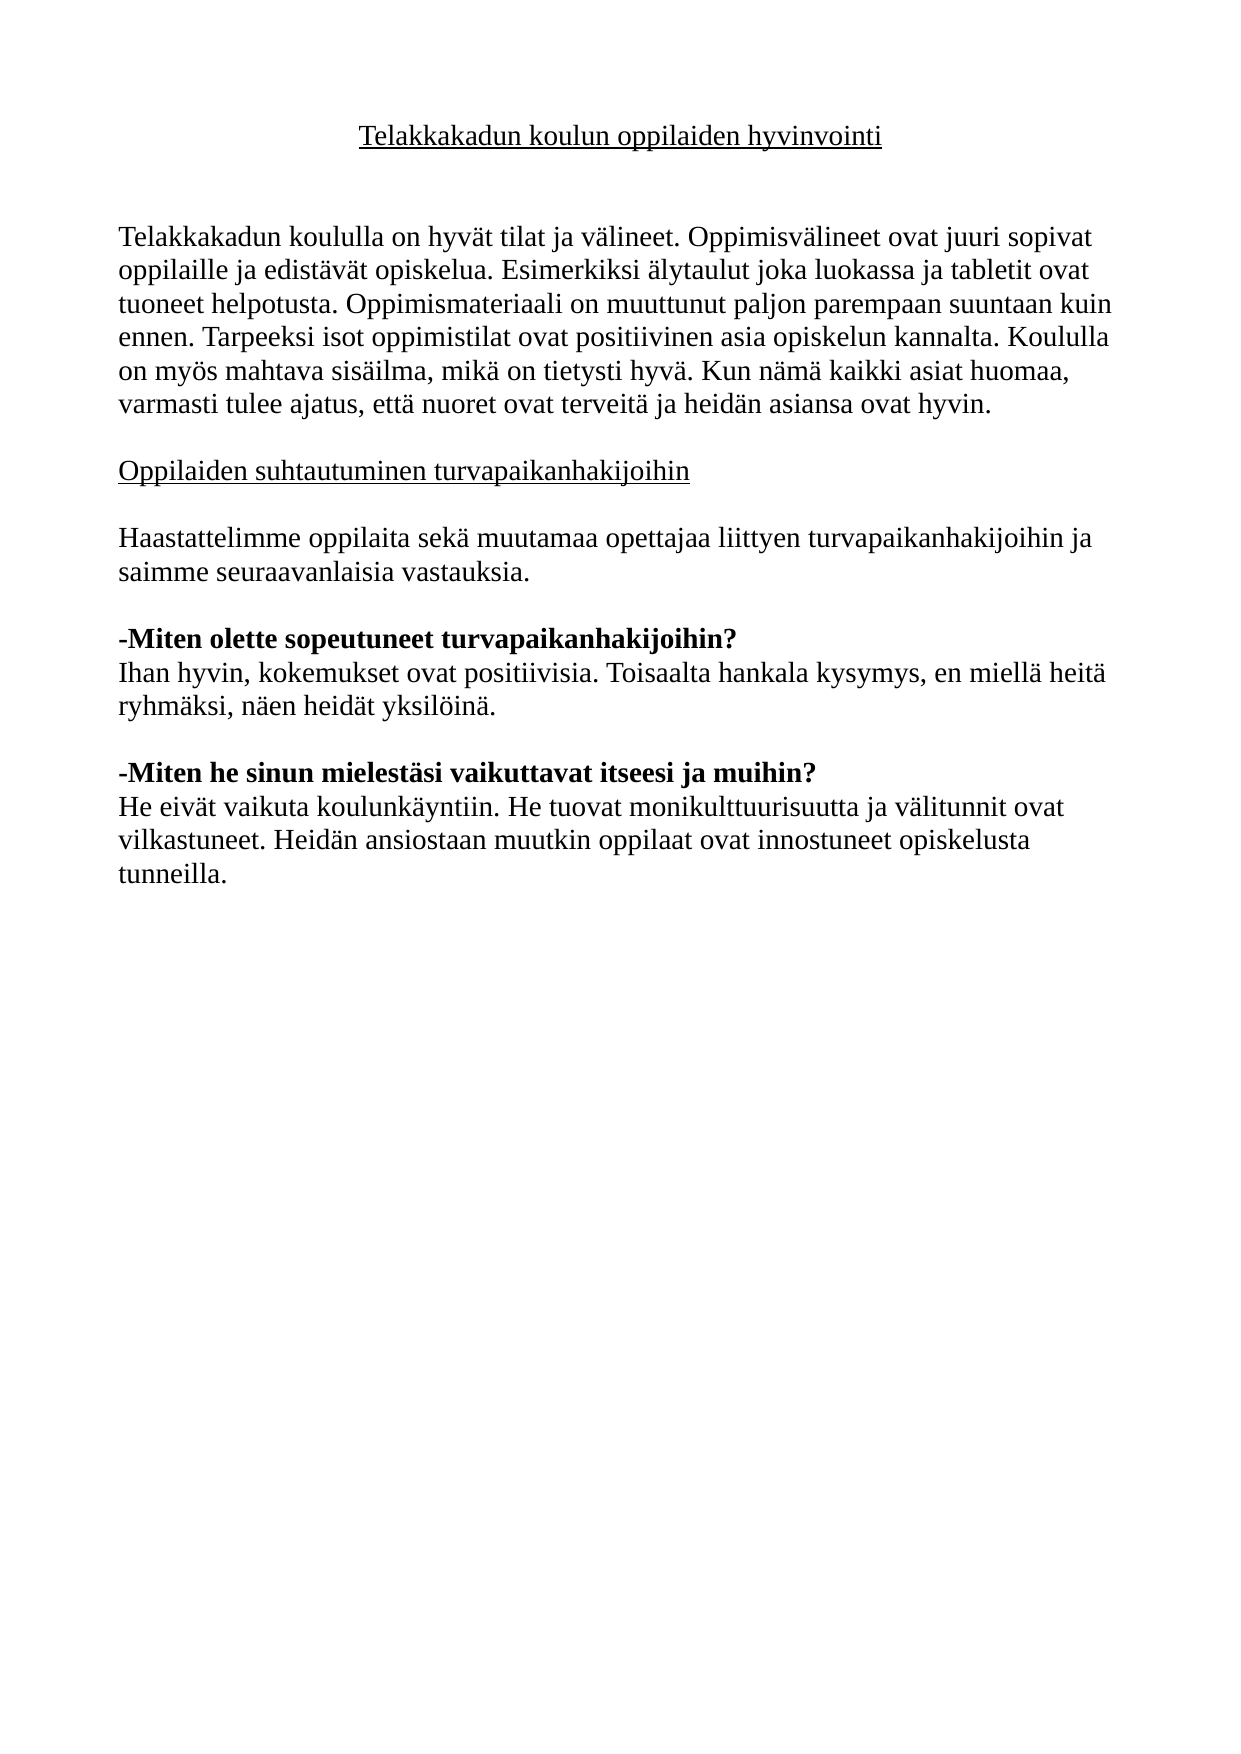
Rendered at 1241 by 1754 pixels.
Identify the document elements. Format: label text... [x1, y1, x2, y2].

text Haastattelimme oppilaita sekä muutamaa opettajaa liittyen turvapaikanhakijoihin ja saimme seuraavanlaisia vastauksia. [118, 521, 1122, 588]
text -Miten olette sopeutuneet turvapaikanhakijoihin? [118, 621, 1122, 655]
text -Miten he sinun mielestäsi vaikuttavat itseesi ja muihin? [118, 755, 1122, 789]
text Telakkakadun koululla on hyvät tilat ja välineet. Oppimisvälineet ovat juuri sopivat oppilaille ja edistävät opiskelua. Esimerkiksi älytaulut joka luokassa ja tabletit ovat tuoneet helpotusta. Oppimismateriaali on muuttunut paljon parempaan suuntaan kuin ennen. Tarpeeksi isot oppimistilat ovat positiivinen asia opiskelun kannalta. Koululla on myös mahtava sisäilma, mikä on tietysti hyvä. Kun nämä kaikki asiat huomaa, varmasti tulee ajatus, että nuoret ovat terveitä ja heidän asiansa ovat hyvin. [118, 219, 1122, 420]
text He eivät vaikuta koulunkäyntiin. He tuovat monikulttuurisuutta ja välitunnit ovat vilkastuneet. Heidän ansiostaan muutkin oppilaat ovat innostuneet opiskelusta tunneilla. [118, 789, 1122, 889]
text Telakkakadun koulun oppilaiden hyvinvointi [118, 118, 1122, 152]
text Ihan hyvin, kokemukset ovat positiivisia. Toisaalta hankala kysymys, en miellä heitä ryhmäksi, näen heidät yksilöinä. [118, 655, 1122, 722]
text Oppilaiden suhtautuminen turvapaikanhakijoihin [118, 453, 1122, 487]
